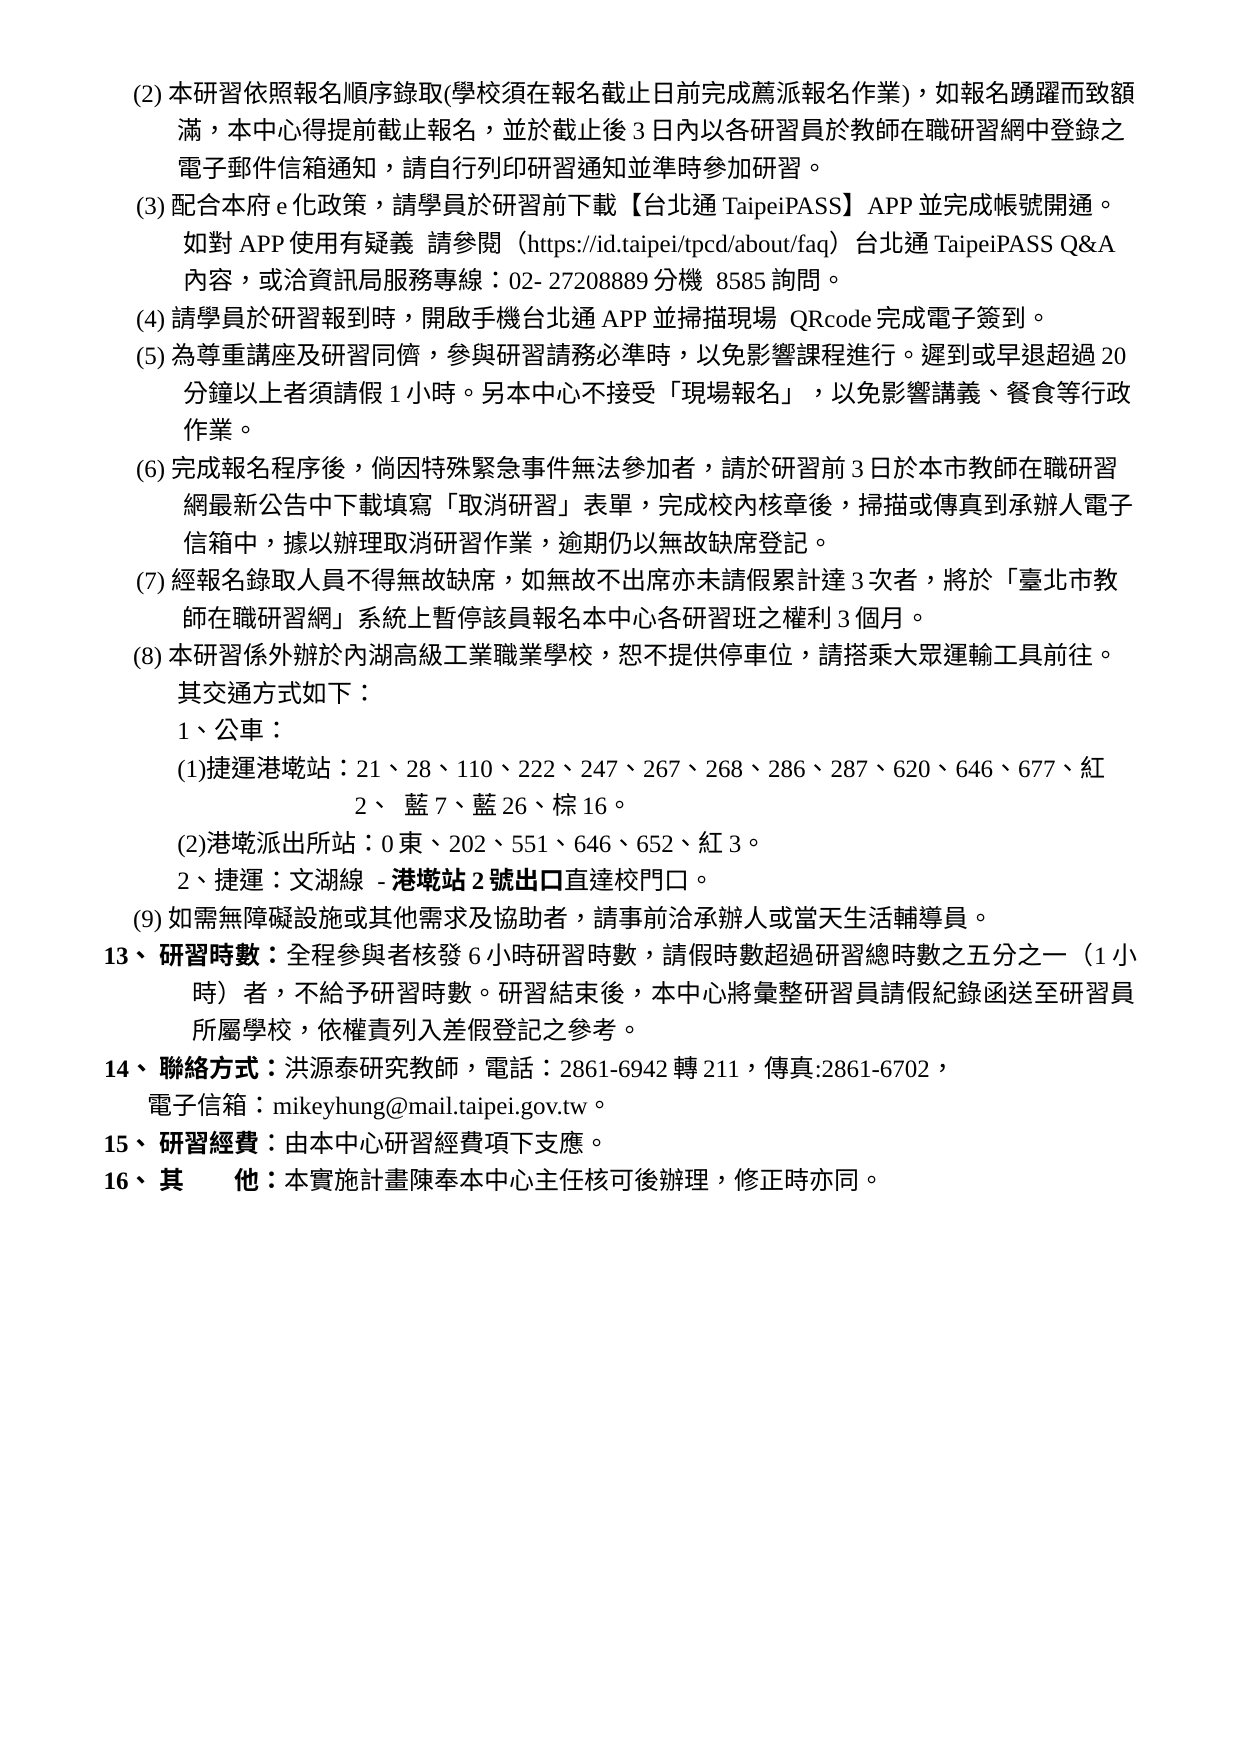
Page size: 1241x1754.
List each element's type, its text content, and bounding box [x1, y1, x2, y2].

list 經報名錄取人員不得無故缺席，如無故不出席亦未請假累計達3次者，將於「臺北市教師在職研習網」系統上暫停該員報名本中心各研習班之權利3個月。 [136, 559, 1137, 634]
list 研習時數：全程參與者核發6小時研習時數，請假時數超過研習總時數之五分之一（1小時）者，不給予研習時數。研習結束後，本中心將彙整研習員請假紀錄函送至研習員所屬學校，依權責列入差假登記之參考。 [103, 934, 1137, 1047]
list 請學員於研習報到時，開啟手機台北通APP並掃描現場 QRcode完成電子簽到。 [136, 297, 1137, 334]
list 本研習依照報名順序錄取(學校須在報名截止日前完成薦派報名作業)，如報名踴躍而致額滿，本中心得提前截止報名，並於截止後3日內以各研習員於教師在職研習網中登錄之電子郵件信箱通知，請自行列印研習通知並準時參加研習。 [133, 72, 1137, 184]
list 聯絡方式：洪源泰研究教師，電話：2861-6942轉211，傳真:2861-6702， [79, 1047, 1137, 1084]
text 1、公車： [177, 709, 1137, 747]
list 本研習係外辦於內湖高級工業職業學校，恕不提供停車位，請搭乘大眾運輸工具前往。其交通方式如下： [133, 634, 1137, 709]
text 電子信箱：mikeyhung@mail.taipei.gov.tw。 [104, 1084, 1137, 1122]
text (2)港墘派出所站：0東、202、551、646、652、紅3。 [177, 822, 1137, 859]
list 其 他：本實施計畫陳奉本中心主任核可後辦理，修正時亦同。 [103, 1159, 1137, 1197]
list 如需無障礙設施或其他需求及協助者，請事前洽承辦人或當天生活輔導員。 [133, 897, 1137, 934]
list 為尊重講座及研習同儕，參與研習請務必準時，以免影響課程進行。遲到或早退超過20分鐘以上者須請假1小時。另本中心不接受「現場報名」，以免影響講義、餐食等行政作業。 [136, 334, 1137, 447]
text (1)捷運港墘站：21、28、110、222、247、267、268、286、287、620、646、677、紅2、 藍7、藍26、棕16。 [177, 747, 1137, 822]
text 2、捷運：文湖線 - 港墘站2號出口直達校門口。 [177, 859, 1137, 897]
list 配合本府e化政策，請學員於研習前下載【台北通TaipeiPASS】APP並完成帳號開通。如對APP使用有疑義 請參閱（https://id.taipei/tpcd/about/faq）台北通TaipeiPASS Q&A 內容，或洽資訊局服務專線：02- 27208889分機 8585詢問。 [136, 184, 1137, 297]
list 完成報名程序後，倘因特殊緊急事件無法參加者，請於研習前3日於本市教師在職研習網最新公告中下載填寫「取消研習」表單，完成校內核章後，掃描或傳真到承辦人電子信箱中，據以辦理取消研習作業，逾期仍以無故缺席登記。 [136, 447, 1137, 559]
list 研習經費︰由本中心研習經費項下支應。 [103, 1122, 1137, 1159]
